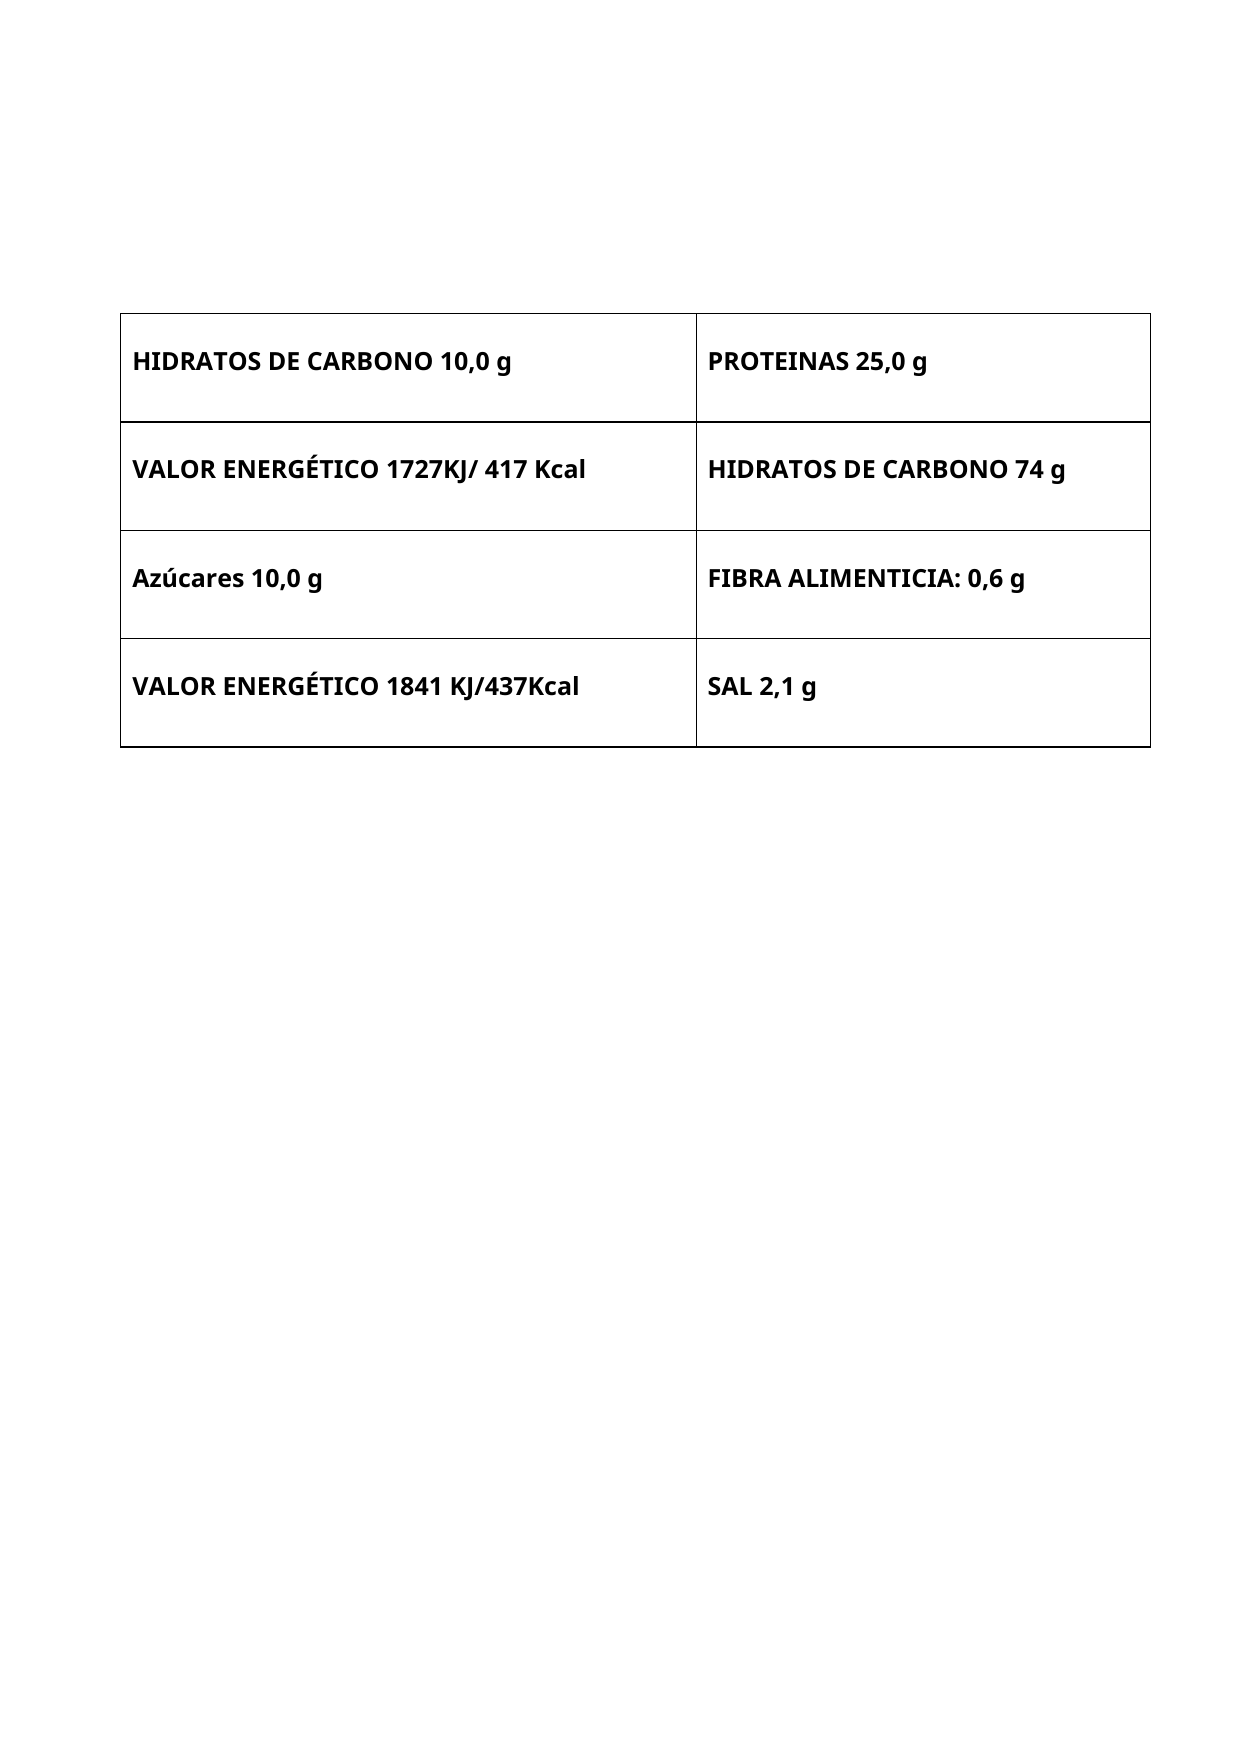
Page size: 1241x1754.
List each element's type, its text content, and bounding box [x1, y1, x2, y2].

table_cell VALOR ENERGÉTICO 1841 KJ/437Kcal [121, 639, 696, 746]
table_cell HIDRATOS DE CARBONO 74 g [697, 423, 1150, 530]
table_cell FIBRA ALIMENTICIA: 0,6 g [697, 531, 1150, 638]
table_cell SAL 2,1 g [697, 639, 1150, 746]
table_cell Azúcares 10,0 g [121, 531, 696, 638]
table_header PROTEINAS 25,0 g [697, 314, 1150, 421]
table_cell VALOR ENERGÉTICO 1727KJ/ 417 Kcal [121, 423, 696, 530]
table_header HIDRATOS DE CARBONO 10,0 g [121, 314, 696, 421]
